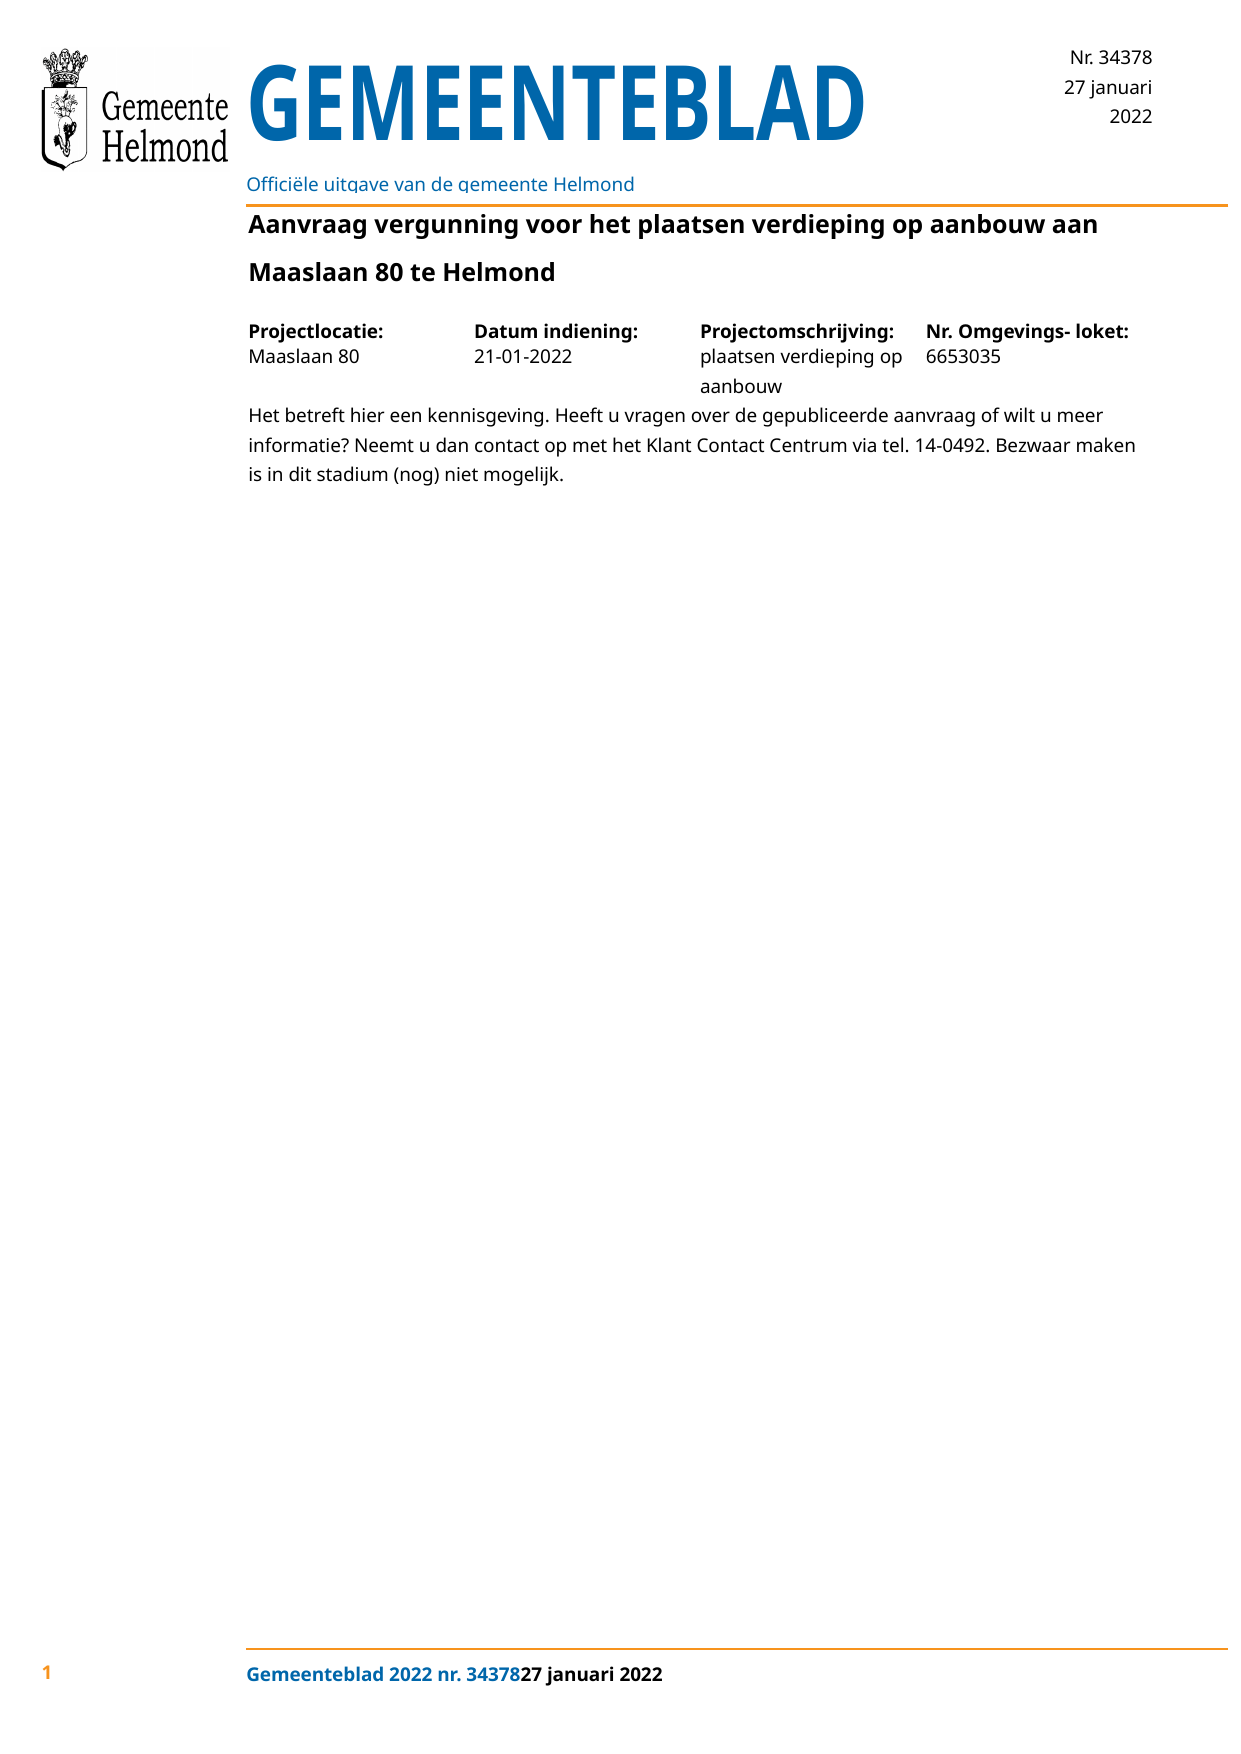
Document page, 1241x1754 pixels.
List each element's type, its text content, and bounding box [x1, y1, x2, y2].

text Het betreft hier een kennisgeving. Heeft u vragen over de gepubliceerde aanvraag of wilt u meer informatie? Neemt u dan contact op met het Klant Contact Centrum via tel. 14-0492. Bezwaar maken is in dit stadium (nog) niet mogelijk. [248, 402, 1152, 487]
table_cell 21-01-2022 [474, 344, 700, 399]
table_cell plaatsen verdieping op aanbouw [700, 344, 926, 399]
text Aanvraag vergunning voor het plaatsen verdieping op aanbouw aan Maaslaan 80 te Helmond [248, 207, 1152, 288]
table_header Projectlocatie: [248, 318, 474, 344]
table_header Projectomschrijving: [700, 318, 926, 344]
table_header Nr. Omgevings- loket: [926, 318, 1152, 344]
table_cell 6653035 [926, 344, 1152, 399]
picture [41, 47, 231, 172]
table_header Datum indiening: [474, 318, 700, 344]
table_cell Maaslaan 80 [248, 344, 474, 399]
